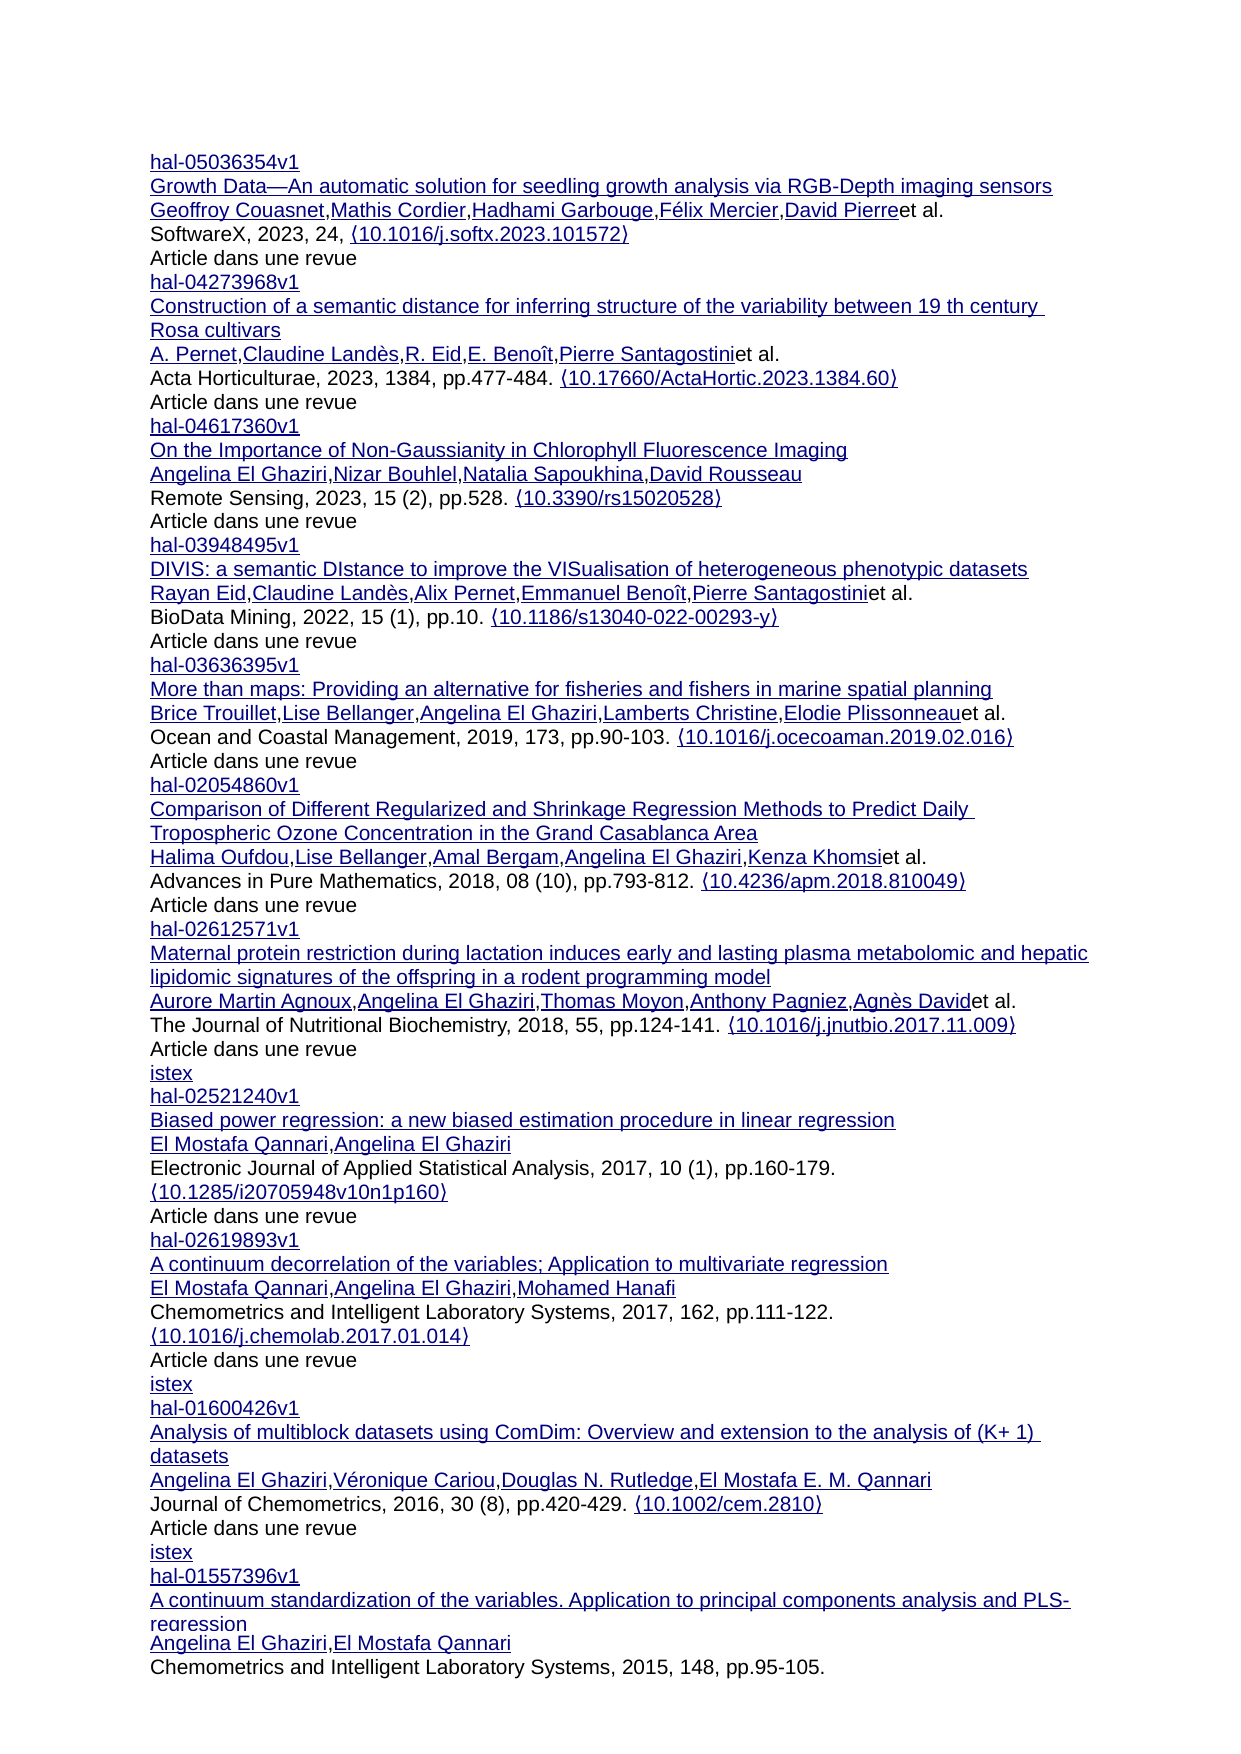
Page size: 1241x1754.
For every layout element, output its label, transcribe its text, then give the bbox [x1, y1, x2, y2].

table_cell A continuum standardization of the variables. Application to principal components analysis and PLS-regression Angelina El Ghaziri,El Mostafa Qannari Chemometrics and Intelligent Laboratory Systems, 2015, 148, pp.95-105. [150, 1588, 1090, 1679]
table_cell More than maps: Providing an alternative for fisheries and fishers in marine spatial planning Brice Trouillet,Lise Bellanger,Angelina El Ghaziri,Lamberts Christine,Elodie Plissonneauet al. Ocean and Coastal Management, 2019, 173, pp.90-103. ⟨10.1016/j.ocecoaman.2019.02.016⟩ Article dans une revue hal-02054860v1 [150, 677, 1090, 797]
table_cell A continuum decorrelation of the variables; Application to multivariate regression El Mostafa Qannari,Angelina El Ghaziri,Mohamed Hanafi Chemometrics and Intelligent Laboratory Systems, 2017, 162, pp.111-122. ⟨10.1016/j.chemolab.2017.01.014⟩ Article dans une revue istex hal-01600426v1 [150, 1252, 1090, 1420]
table_cell Analysis of multiblock datasets using ComDim: Overview and extension to the analysis of (K+ 1) datasets Angelina El Ghaziri,Véronique Cariou,Douglas N. Rutledge,El Mostafa E. M. Qannari Journal of Chemometrics, 2016, 30 (8), pp.420-429. ⟨10.1002/cem.2810⟩ Article dans une revue istex hal-01557396v1 [150, 1420, 1090, 1587]
table_cell Growth Data—An automatic solution for seedling growth analysis via RGB-Depth imaging sensors Geoffroy Couasnet,Mathis Cordier,Hadhami Garbouge,Félix Mercier,David Pierreet al. SoftwareX, 2023, 24, ⟨10.1016/j.softx.2023.101572⟩ Article dans une revue hal-04273968v1 [150, 174, 1090, 294]
table_cell Maternal protein restriction during lactation induces early and lasting plasma metabolomic and hepatic lipidomic signatures of the offspring in a rodent programming model Aurore Martin Agnoux,Angelina El Ghaziri,Thomas Moyon,Anthony Pagniez,Agnès Davidet al. The Journal of Nutritional Biochemistry, 2018, 55, pp.124-141. ⟨10.1016/j.jnutbio.2017.11.009⟩ Article dans une revue istex hal-02521240v1 [150, 941, 1090, 1108]
table_cell DIVIS: a semantic DIstance to improve the VISualisation of heterogeneous phenotypic datasets Rayan Eid,Claudine Landès,Alix Pernet,Emmanuel Benoît,Pierre Santagostiniet al. BioData Mining, 2022, 15 (1), pp.10. ⟨10.1186/s13040-022-00293-y⟩ Article dans une revue hal-03636395v1 [150, 557, 1090, 677]
table_cell Comparison of Different Regularized and Shrinkage Regression Methods to Predict Daily Tropospheric Ozone Concentration in the Grand Casablanca Area Halima Oufdou,Lise Bellanger,Amal Bergam,Angelina El Ghaziri,Kenza Khomsiet al. Advances in Pure Mathematics, 2018, 08 (10), pp.793-812. ⟨10.4236/apm.2018.810049⟩ Article dans une revue hal-02612571v1 [150, 797, 1090, 941]
table_cell On the Importance of Non-Gaussianity in Chlorophyll Fluorescence Imaging Angelina El Ghaziri,Nizar Bouhlel,Natalia Sapoukhina,David Rousseau Remote Sensing, 2023, 15 (2), pp.528. ⟨10.3390/rs15020528⟩ Article dans une revue hal-03948495v1 [150, 438, 1090, 557]
table_cell Biased power regression: a new biased estimation procedure in linear regression El Mostafa Qannari,Angelina El Ghaziri Electronic Journal of Applied Statistical Analysis, 2017, 10 (1), pp.160-179. ⟨10.1285/i20705948v10n1p160⟩ Article dans une revue hal-02619893v1 [150, 1108, 1090, 1252]
table_cell Construction of a semantic distance for inferring structure of the variability between 19 th century Rosa cultivars A. Pernet,Claudine Landès,R. Eid,E. Benoît,Pierre Santagostiniet al. Acta Horticulturae, 2023, 1384, pp.477-484. ⟨10.17660/ActaHortic.2023.1384.60⟩ Article dans une revue hal-04617360v1 [150, 294, 1090, 437]
table_cell hal-05036354v1 [150, 150, 1090, 174]
